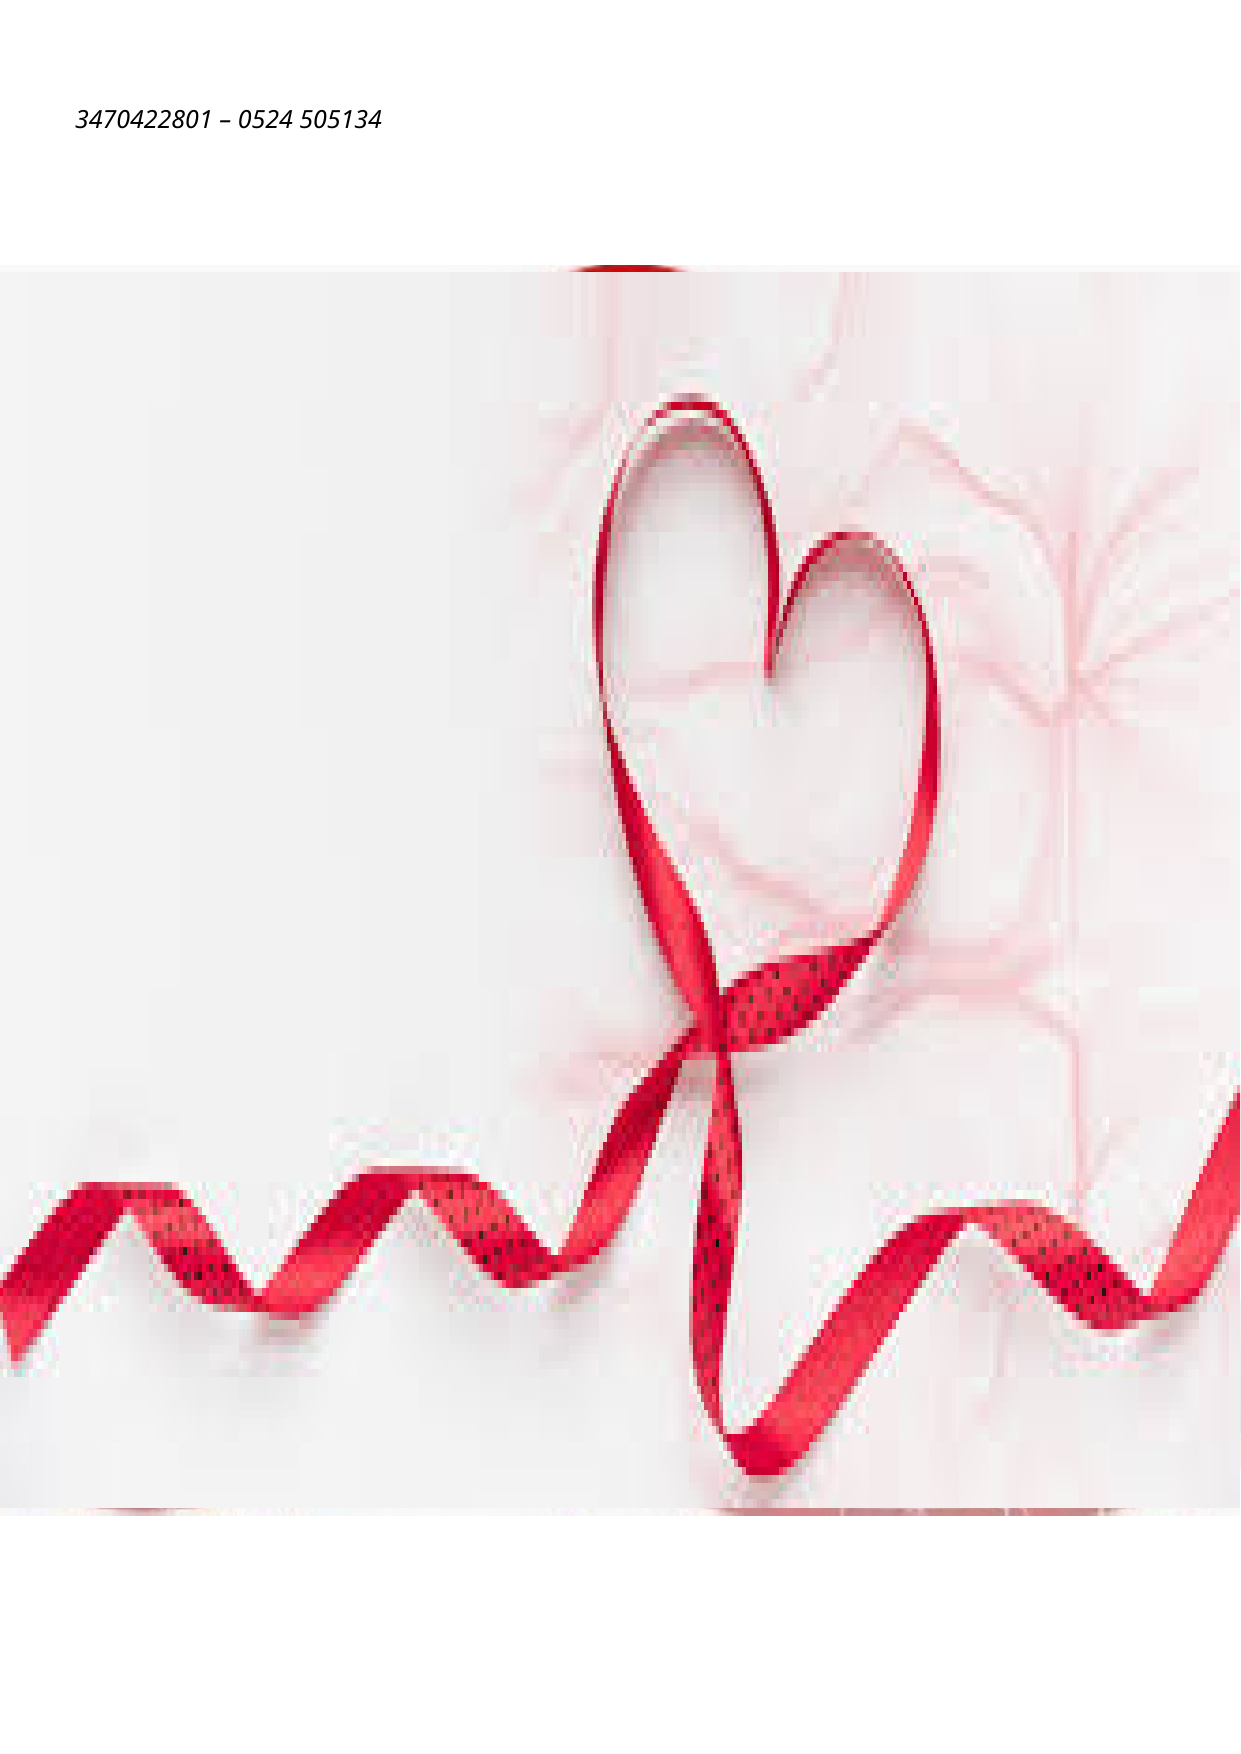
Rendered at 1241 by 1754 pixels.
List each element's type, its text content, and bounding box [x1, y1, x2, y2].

text 3470422801 – 0524 505134 [75, 102, 1165, 136]
